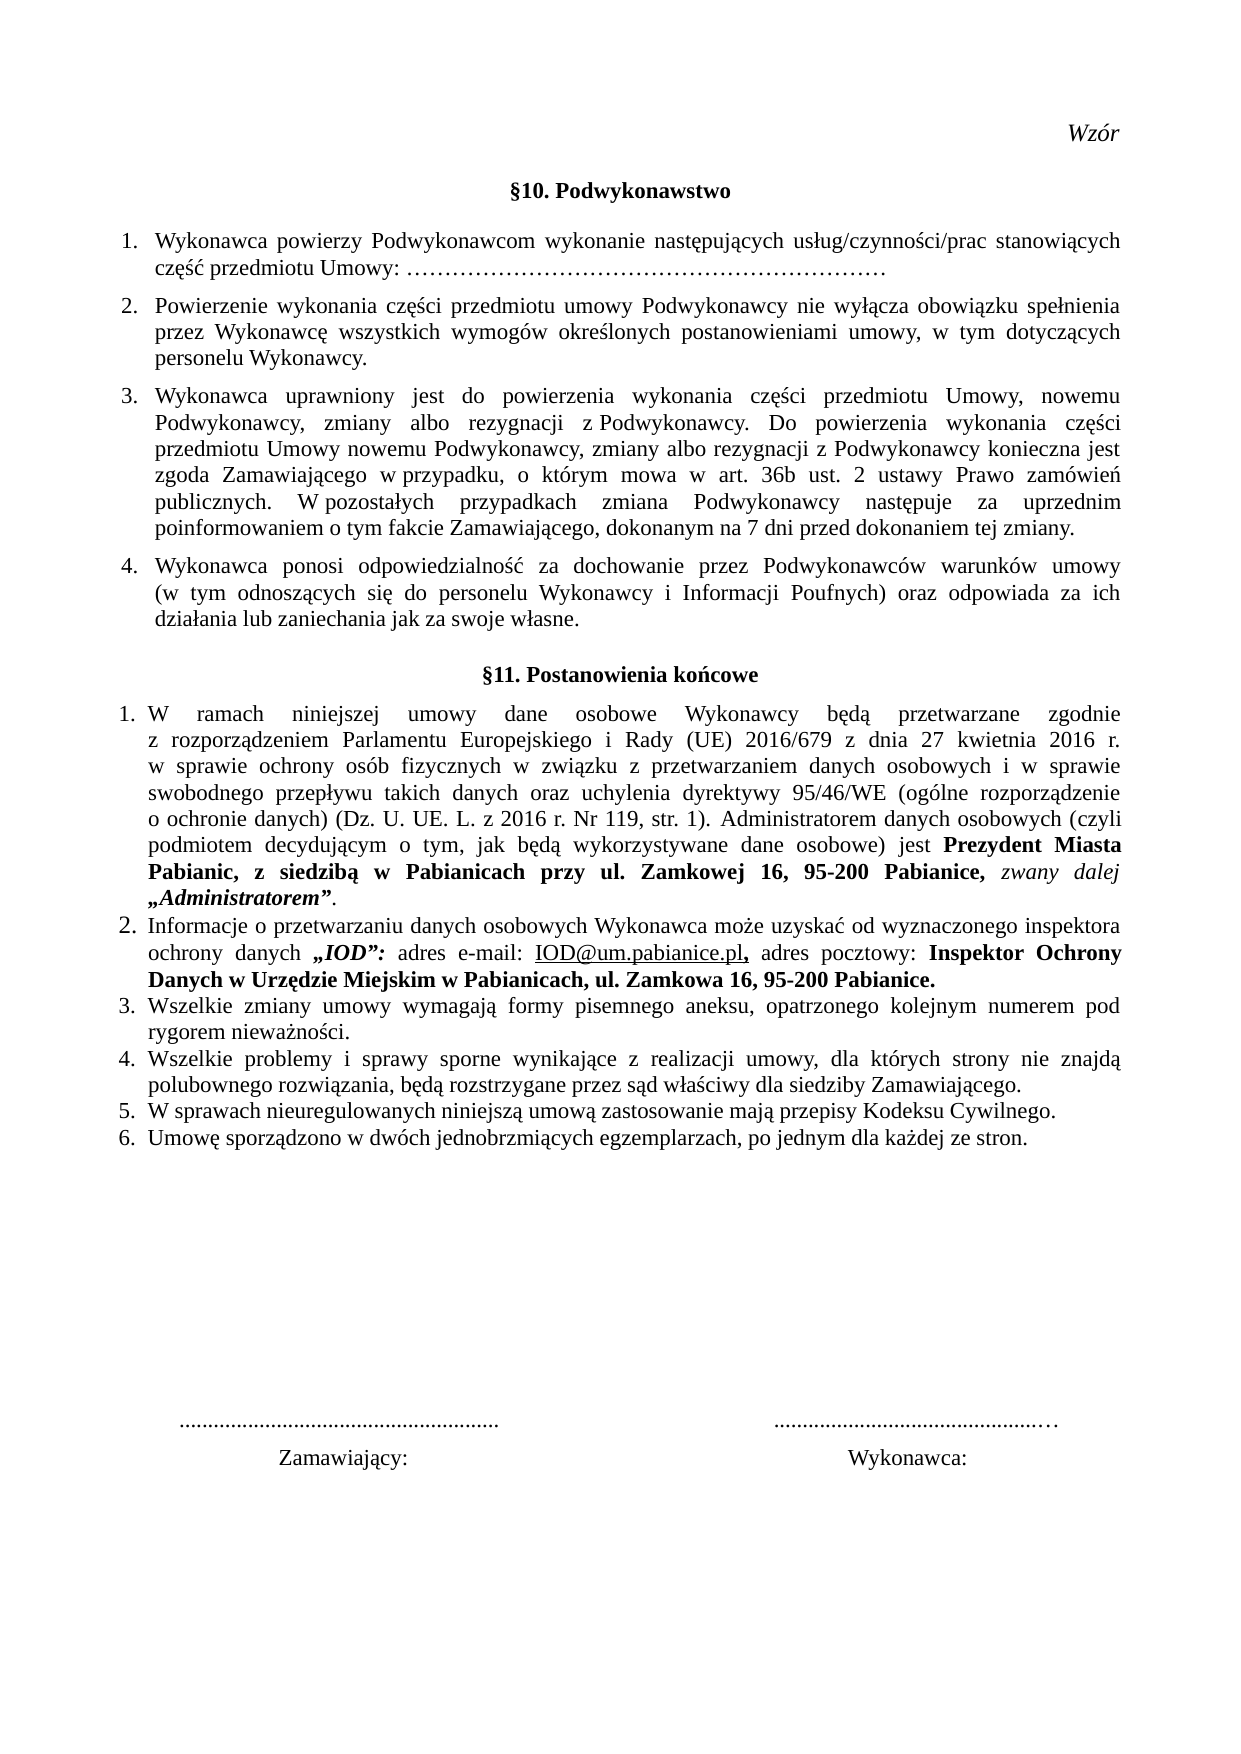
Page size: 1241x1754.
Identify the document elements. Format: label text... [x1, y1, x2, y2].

list Wszelkie zmiany umowy wymagają formy pisemnego aneksu, opatrzonego kolejnym numerem pod rygorem nieważności. [118, 992, 1122, 1045]
list Powierzenie wykonania części przedmiotu umowy Podwykonawcy nie wyłącza obowiązku spełnienia przez Wykonawcę wszystkich wymogów określonych postanowieniami umowy, w tym dotyczących personelu Wykonawcy. [121, 292, 1122, 371]
list W ramach niniejszej umowy dane osobowe Wykonawcy będą przetwarzane zgodnie z rozporządzeniem Parlamentu Europejskiego i Rady (UE) 2016/679 z dnia 27 kwietnia 2016 r. w sprawie ochrony osób fizycznych w związku z przetwarzaniem danych osobowych i w sprawie swobodnego przepływu takich danych oraz uchylenia dyrektywy 95/46/WE (ogólne rozporządzenie o ochronie danych) (Dz. U. UE. L. z 2016 r. Nr 119, str. 1). Administratorem danych osobowych (czyli podmiotem decydującym o tym, jak będą wykorzystywane dane osobowe) jest Prezydent Miasta Pabianic, z siedzibą w Pabianicach przy ul. Zamkowej 16, 95-200 Pabianice, zwany dalej „Administratorem”. [118, 700, 1122, 911]
list Wykonawca ponosi odpowiedzialność za dochowanie przez Podwykonawców warunków umowy (w tym odnoszących się do personelu Wykonawcy i Informacji Poufnych) oraz odpowiada za ich działania lub zaniechania jak za swoje własne. [121, 552, 1122, 631]
list Wykonawca uprawniony jest do powierzenia wykonania części przedmiotu Umowy, nowemu Podwykonawcy, zmiany albo rezygnacji z Podwykonawcy. Do powierzenia wykonania części przedmiotu Umowy nowemu Podwykonawcy, zmiany albo rezygnacji z Podwykonawcy konieczna jest zgoda Zamawiającego w przypadku, o którym mowa w art. 36b ust. 2 ustawy Prawo zamówień publicznych. W pozostałych przypadkach zmiana Podwykonawcy następuje za uprzednim poinformowaniem o tym fakcie Zamawiającego, dokonanym na 7 dni przed dokonaniem tej zmiany. [121, 382, 1122, 541]
list Wszelkie problemy i sprawy sporne wynikające z realizacji umowy, dla których strony nie znajdą polubownego rozwiązania, będą rozstrzygane przez sąd właściwy dla siedziby Zamawiającego. [118, 1045, 1122, 1097]
text §10. Podwykonawstwo [118, 177, 1122, 204]
text ........................................................ ..............................................… [118, 1406, 1122, 1432]
list Wykonawca powierzy Podwykonawcom wykonanie następujących usług/czynności/prac stanowiących część przedmiotu Umowy: ……………………………………………………… [121, 227, 1122, 280]
list Umowę sporządzono w dwóch jednobrzmiących egzemplarzach, po jednym dla każdej ze stron. [118, 1124, 1122, 1150]
text Zamawiający: Wykonawca: [118, 1444, 1122, 1471]
list Informacje o przetwarzaniu danych osobowych Wykonawca może uzyskać od wyznaczonego inspektora ochrony danych „IOD”: adres e-mail: IOD@um.pabianice.pl, adres pocztowy: Inspektor Ochrony Danych w Urzędzie Miejskim w Pabianicach, ul. Zamkowa 16, 95-200 Pabianice. [118, 911, 1122, 992]
list W sprawach nieuregulowanych niniejszą umową zastosowanie mają przepisy Kodeksu Cywilnego. [118, 1097, 1122, 1124]
text §11. Postanowienia końcowe [118, 661, 1122, 687]
